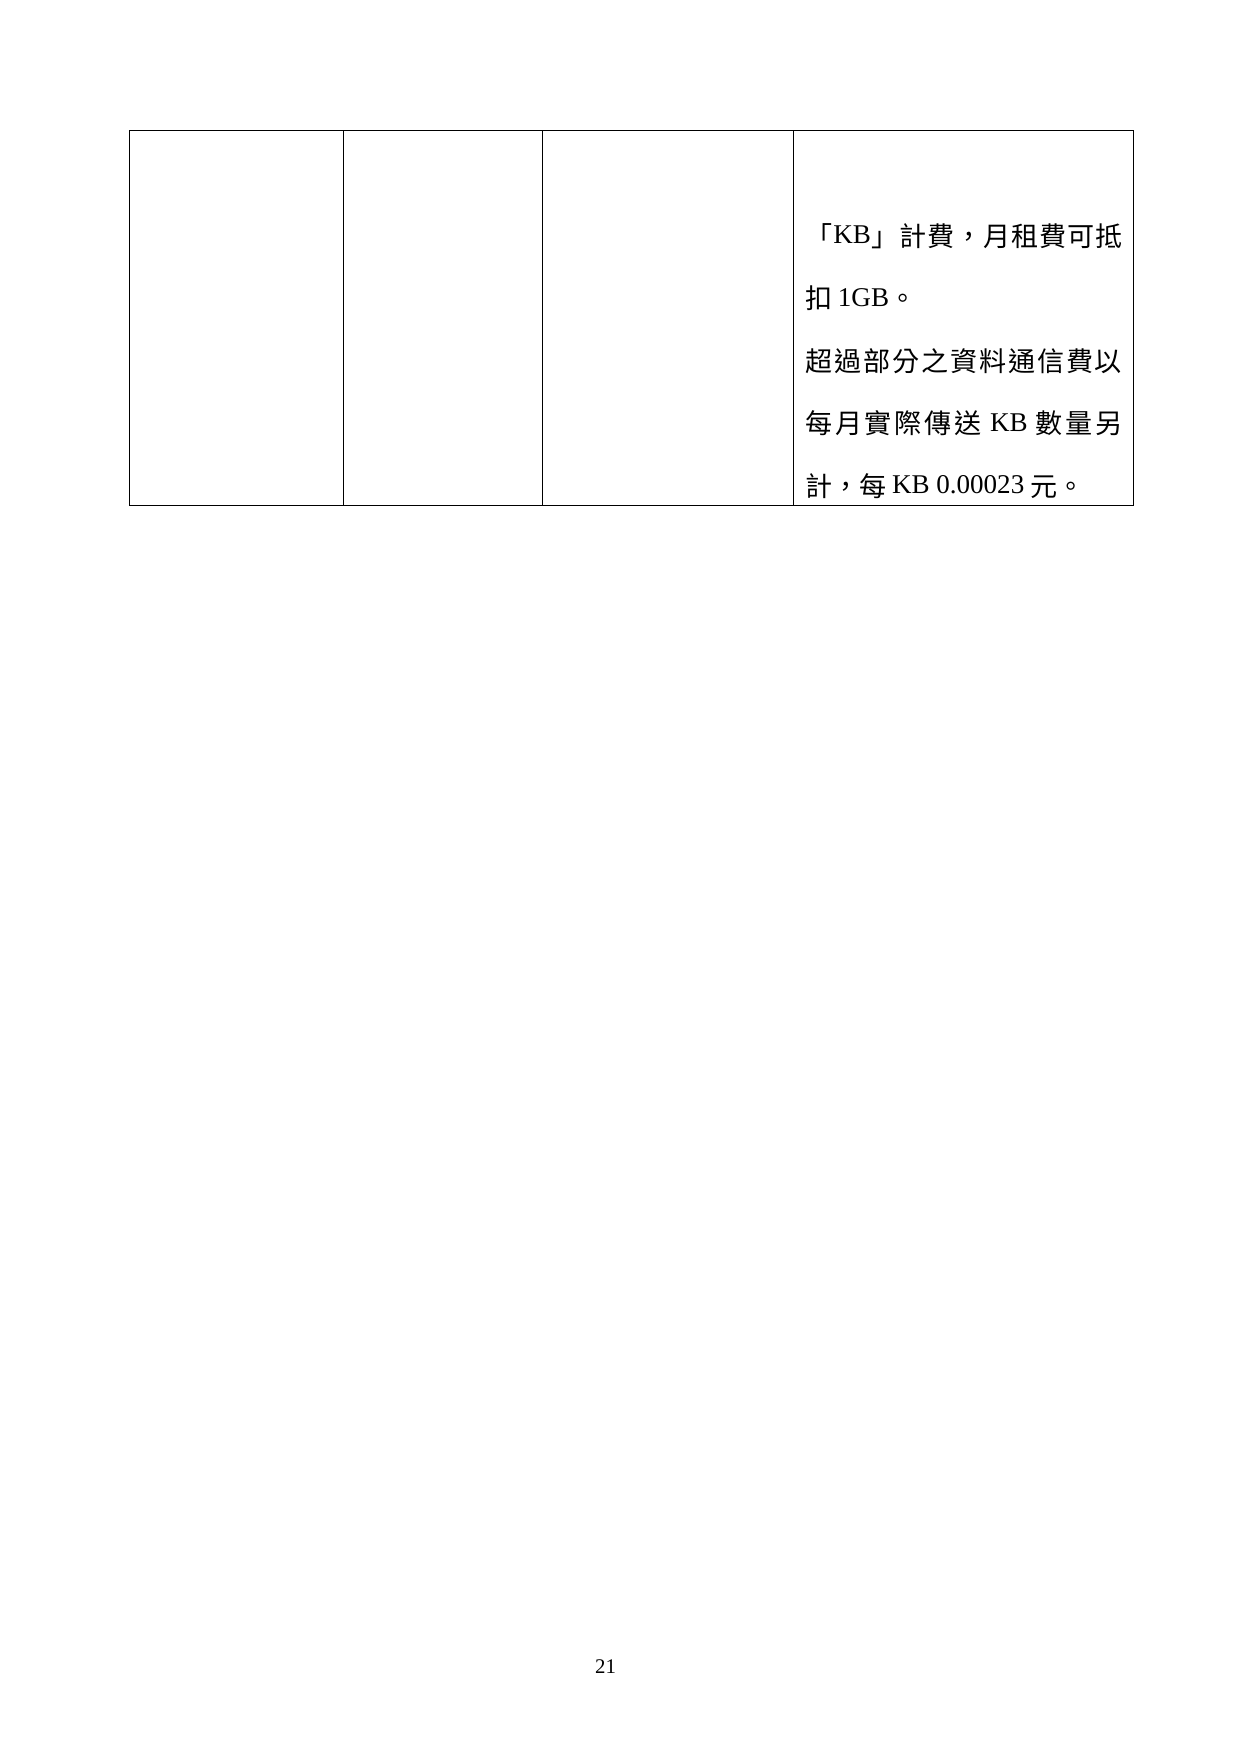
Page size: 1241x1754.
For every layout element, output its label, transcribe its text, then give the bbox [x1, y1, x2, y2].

table_cell [130, 131, 343, 505]
table_cell [543, 131, 793, 505]
table_cell [344, 131, 542, 505]
table_cell 「KB」計費，月租費可抵扣1GB。 超過部分之資料通信費以每月實際傳送KB數量另計，每KB 0.00023元。 [794, 131, 1133, 505]
